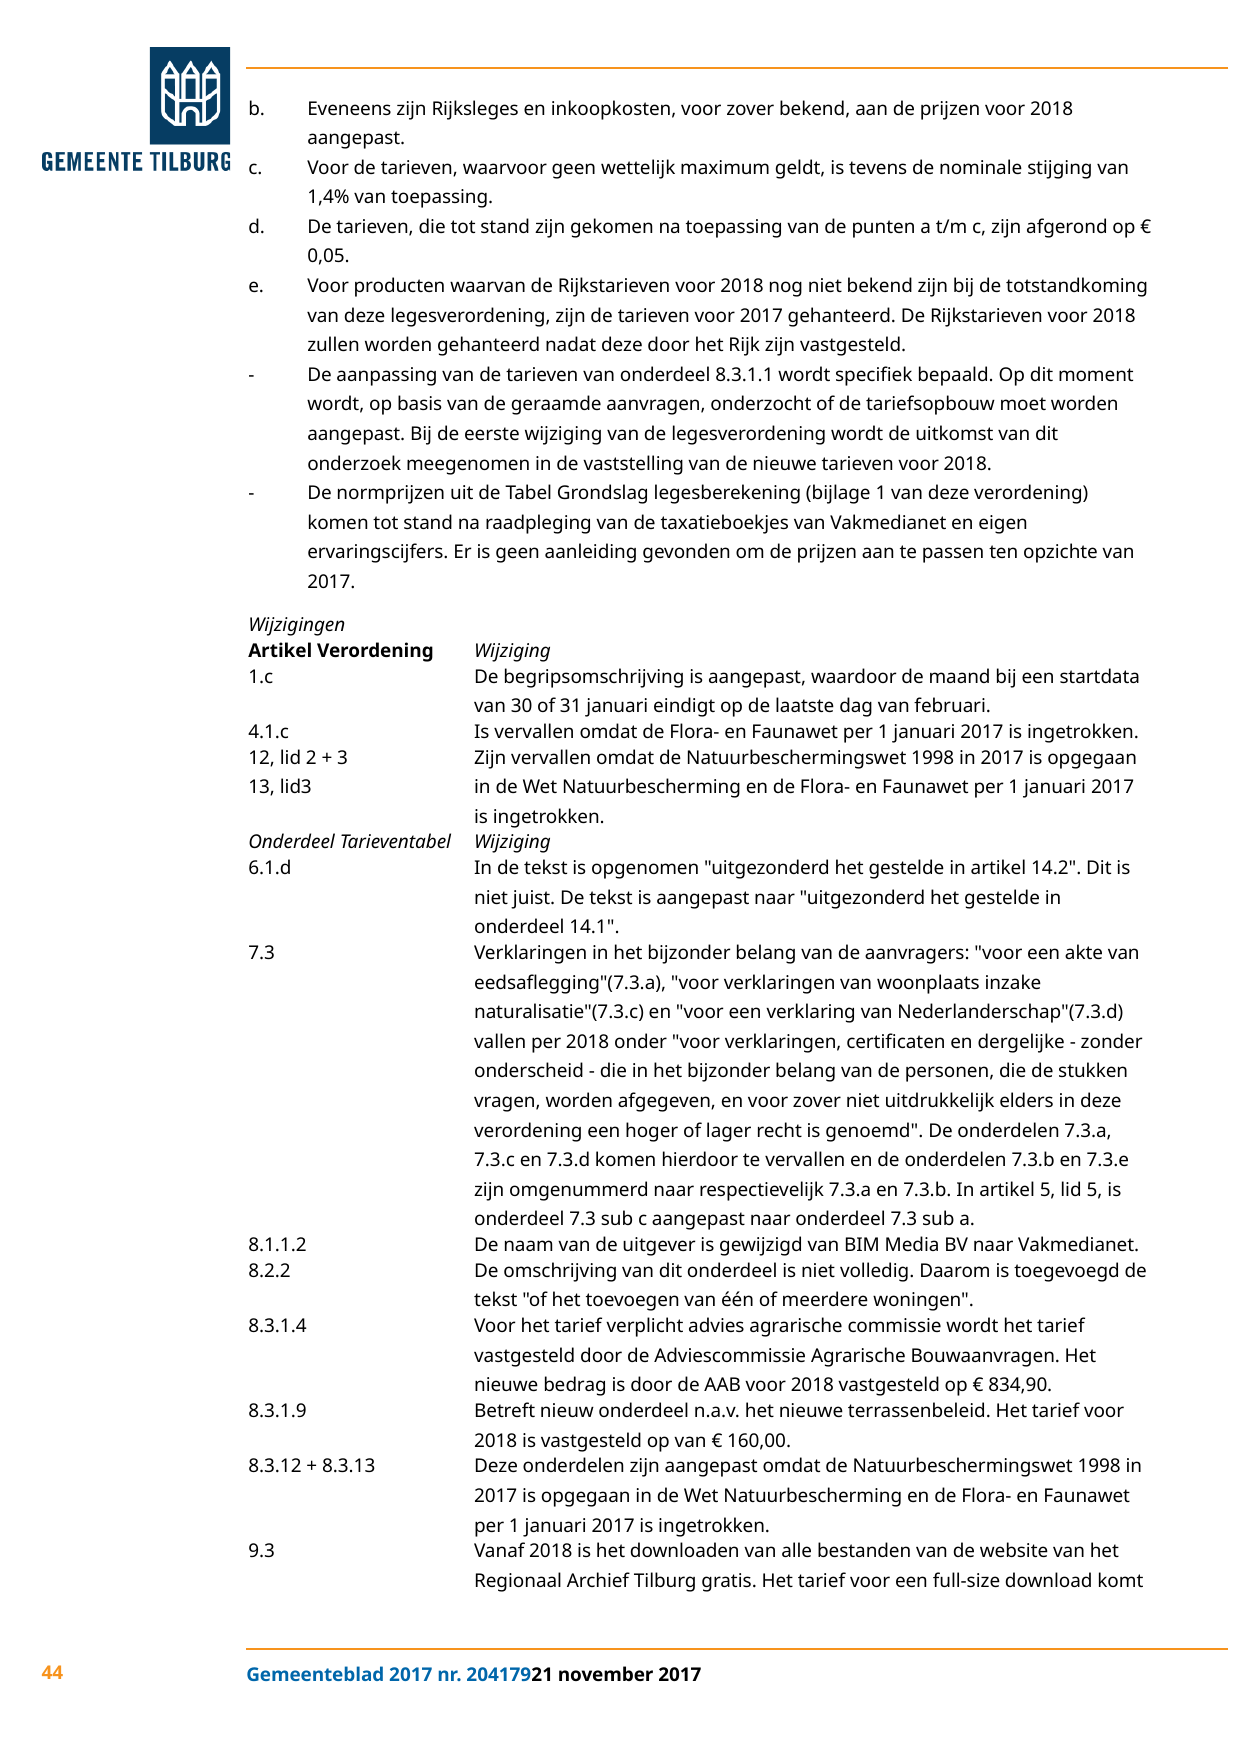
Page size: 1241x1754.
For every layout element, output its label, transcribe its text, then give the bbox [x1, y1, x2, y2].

table_cell De begripsomschrijving is aangepast, waardoor de maand bij een startdata van 30 of 31 januari eindigt op de laatste dag van februari. [474, 663, 1152, 718]
table_cell 6.1.d [248, 855, 474, 939]
table_cell 9.3 [248, 1538, 474, 1593]
table_cell 8.3.12 + 8.3.13 [248, 1453, 474, 1537]
table_cell De naam van de uitgever is gewijzigd van BIM Media BV naar Vakmedianet. [474, 1231, 1152, 1257]
table_cell 1.c [248, 663, 474, 718]
table_cell Zijn vervallen omdat de Natuurbeschermingswet 1998 in 2017 is opgegaan in de Wet Natuurbescherming en de Flora- en Faunawet per 1 januari 2017 is ingetrokken. [474, 744, 1152, 829]
picture [41, 47, 231, 172]
table_cell Voor het tarief verplicht advies agrarische commissie wordt het tarief vastgesteld door de Adviescommissie Agrarische Bouwaanvragen. Het nieuwe bedrag is door de AAB voor 2018 vastgesteld op € 834,90. [474, 1313, 1152, 1397]
table_cell Wijziging [474, 829, 1152, 854]
list Voor producten waarvan de Rijkstarieven voor 2018 nog niet bekend zijn bij de totstandkoming van deze legesverordening, zijn de tarieven voor 2017 gehanteerd. De Rijkstarieven voor 2018 zullen worden gehanteerd nadat deze door het Rijk zijn vastgesteld. [248, 272, 1152, 357]
table_cell Deze onderdelen zijn aangepast omdat de Natuurbeschermingswet 1998 in 2017 is opgegaan in de Wet Natuurbescherming en de Flora- en Faunawet per 1 januari 2017 is ingetrokken. [474, 1453, 1152, 1537]
table_cell Onderdeel Tarieventabel [248, 829, 474, 854]
table_cell 8.3.1.9 [248, 1397, 474, 1453]
list De normprijzen uit de Tabel Grondslag legesberekening (bijlage 1 van deze verordening) komen tot stand na raadpleging van de taxatieboekjes van Vakmedianet en eigen ervaringscijfers. Er is geen aanleiding gevonden om de prijzen aan te passen ten opzichte van 2017. [248, 479, 1152, 594]
table_cell Is vervallen omdat de Flora- en Faunawet per 1 januari 2017 is ingetrokken. [474, 718, 1152, 744]
table_cell 8.2.2 [248, 1257, 474, 1312]
list De aanpassing van de tarieven van onderdeel 8.3.1.1 wordt specifiek bepaald. Op dit moment wordt, op basis van de geraamde aanvragen, onderzocht of de tariefsopbouw moet worden aangepast. Bij de eerste wijziging van de legesverordening wordt de uitkomst van dit onderzoek meegenomen in de vaststelling van de nieuwe tarieven voor 2018. [248, 361, 1152, 476]
table_cell De omschrijving van dit onderdeel is niet volledig. Daarom is toegevoegd de tekst "of het toevoegen van één of meerdere woningen". [474, 1257, 1152, 1312]
table_cell Betreft nieuw onderdeel n.a.v. het nieuwe terrassenbeleid. Het tarief voor 2018 is vastgesteld op van € 160,00. [474, 1397, 1152, 1453]
list Eveneens zijn Rijksleges en inkoopkosten, voor zover bekend, aan de prijzen voor 2018 aangepast. [248, 95, 1152, 150]
table_cell In de tekst is opgenomen "uitgezonderd het gestelde in artikel 14.2". Dit is niet juist. De tekst is aangepast naar "uitgezonderd het gestelde in onderdeel 14.1". [474, 855, 1152, 939]
table_cell 4.1.c [248, 718, 474, 744]
list De tarieven, die tot stand zijn gekomen na toepassing van de punten a t/m c, zijn afgerond op € 0,05. [248, 213, 1152, 268]
table_header Wijziging [474, 637, 1152, 663]
table_header Artikel Verordening [248, 637, 474, 663]
table_cell 7.3 [248, 939, 474, 1231]
list Voor de tarieven, waarvoor geen wettelijk maximum geldt, is tevens de nominale stijging van 1,4% van toepassing. [248, 154, 1152, 209]
text Wijzigingen [248, 611, 1152, 637]
table_cell 12, lid 2 + 3 13, lid3 [248, 744, 474, 829]
table_cell 8.1.1.2 [248, 1231, 474, 1257]
table_cell 8.3.1.4 [248, 1313, 474, 1397]
table_cell Vanaf 2018 is het downloaden van alle bestanden van de website van het Regionaal Archief Tilburg gratis. Het tarief voor een full-size download komt [474, 1538, 1152, 1593]
table_cell Verklaringen in het bijzonder belang van de aanvragers: "voor een akte van eedsaflegging"(7.3.a), "voor verklaringen van woonplaats inzake naturalisatie"(7.3.c) en "voor een verklaring van Nederlanderschap"(7.3.d) vallen per 2018 onder "voor verklaringen, certificaten en dergelijke - zonder onderscheid - die in het bijzonder belang van de personen, die de stukken vragen, worden afgegeven, en voor zover niet uitdrukkelijk elders in deze verordening een hoger of lager recht is genoemd". De onderdelen 7.3.a, 7.3.c en 7.3.d komen hierdoor te vervallen en de onderdelen 7.3.b en 7.3.e zijn omgenummerd naar respectievelijk 7.3.a en 7.3.b. In artikel 5, lid 5, is onderdeel 7.3 sub c aangepast naar onderdeel 7.3 sub a. [474, 939, 1152, 1231]
